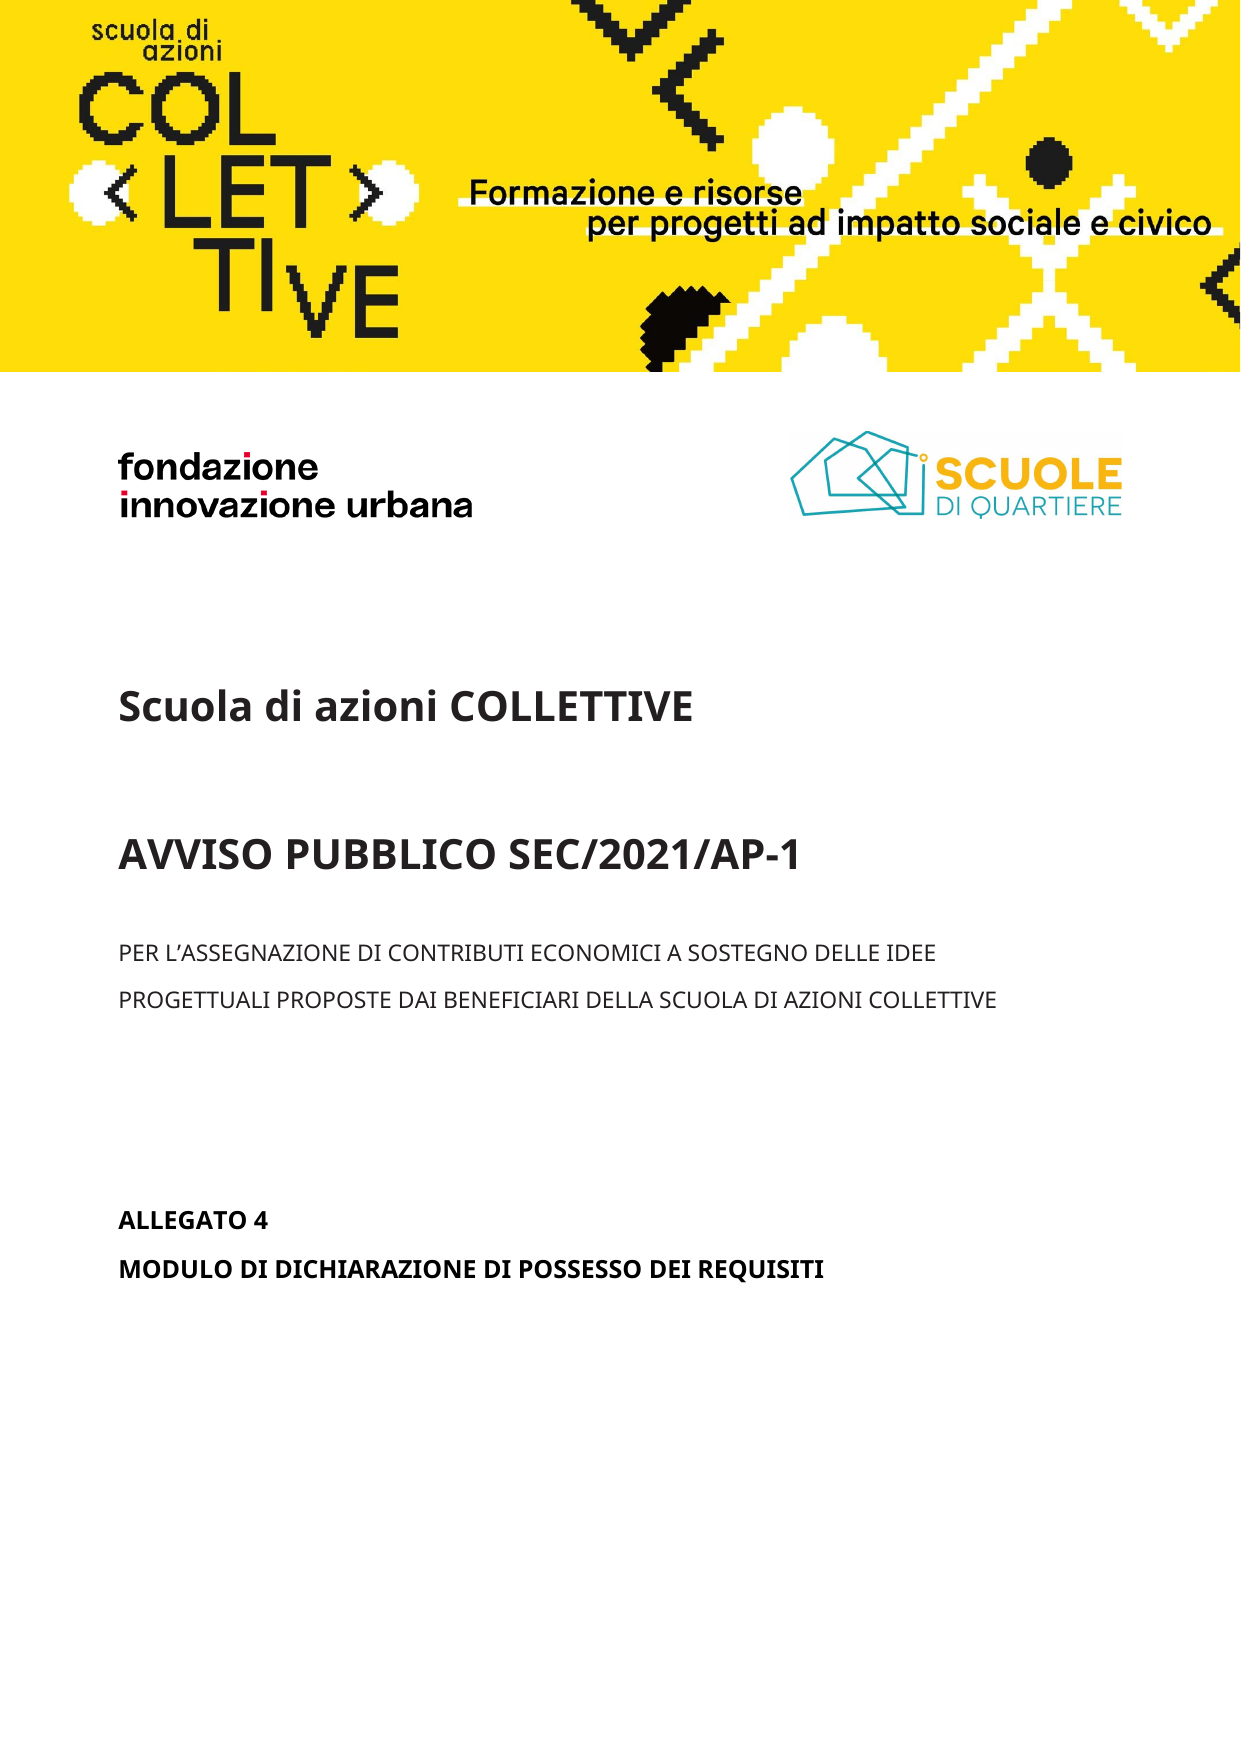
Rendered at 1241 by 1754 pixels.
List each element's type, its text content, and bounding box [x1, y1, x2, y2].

text MODULO DI DICHIARAZIONE DI POSSESSO DEI REQUISITI [118, 1252, 1122, 1286]
text ALLEGATO 4 [118, 1203, 1122, 1237]
text PER L’ASSEGNAZIONE DI CONTRIBUTI ECONOMICI A SOSTEGNO DELLE IDEE PROGETTUALI PROPOSTE DAI BENEFICIARI DELLA SCUOLA DI AZIONI COLLETTIVE [118, 890, 1092, 1015]
text Scuola di azioni COLLETTIVE [118, 676, 1122, 733]
text AVVISO PUBBLICO SEC/2021/AP-1 [118, 825, 1122, 882]
